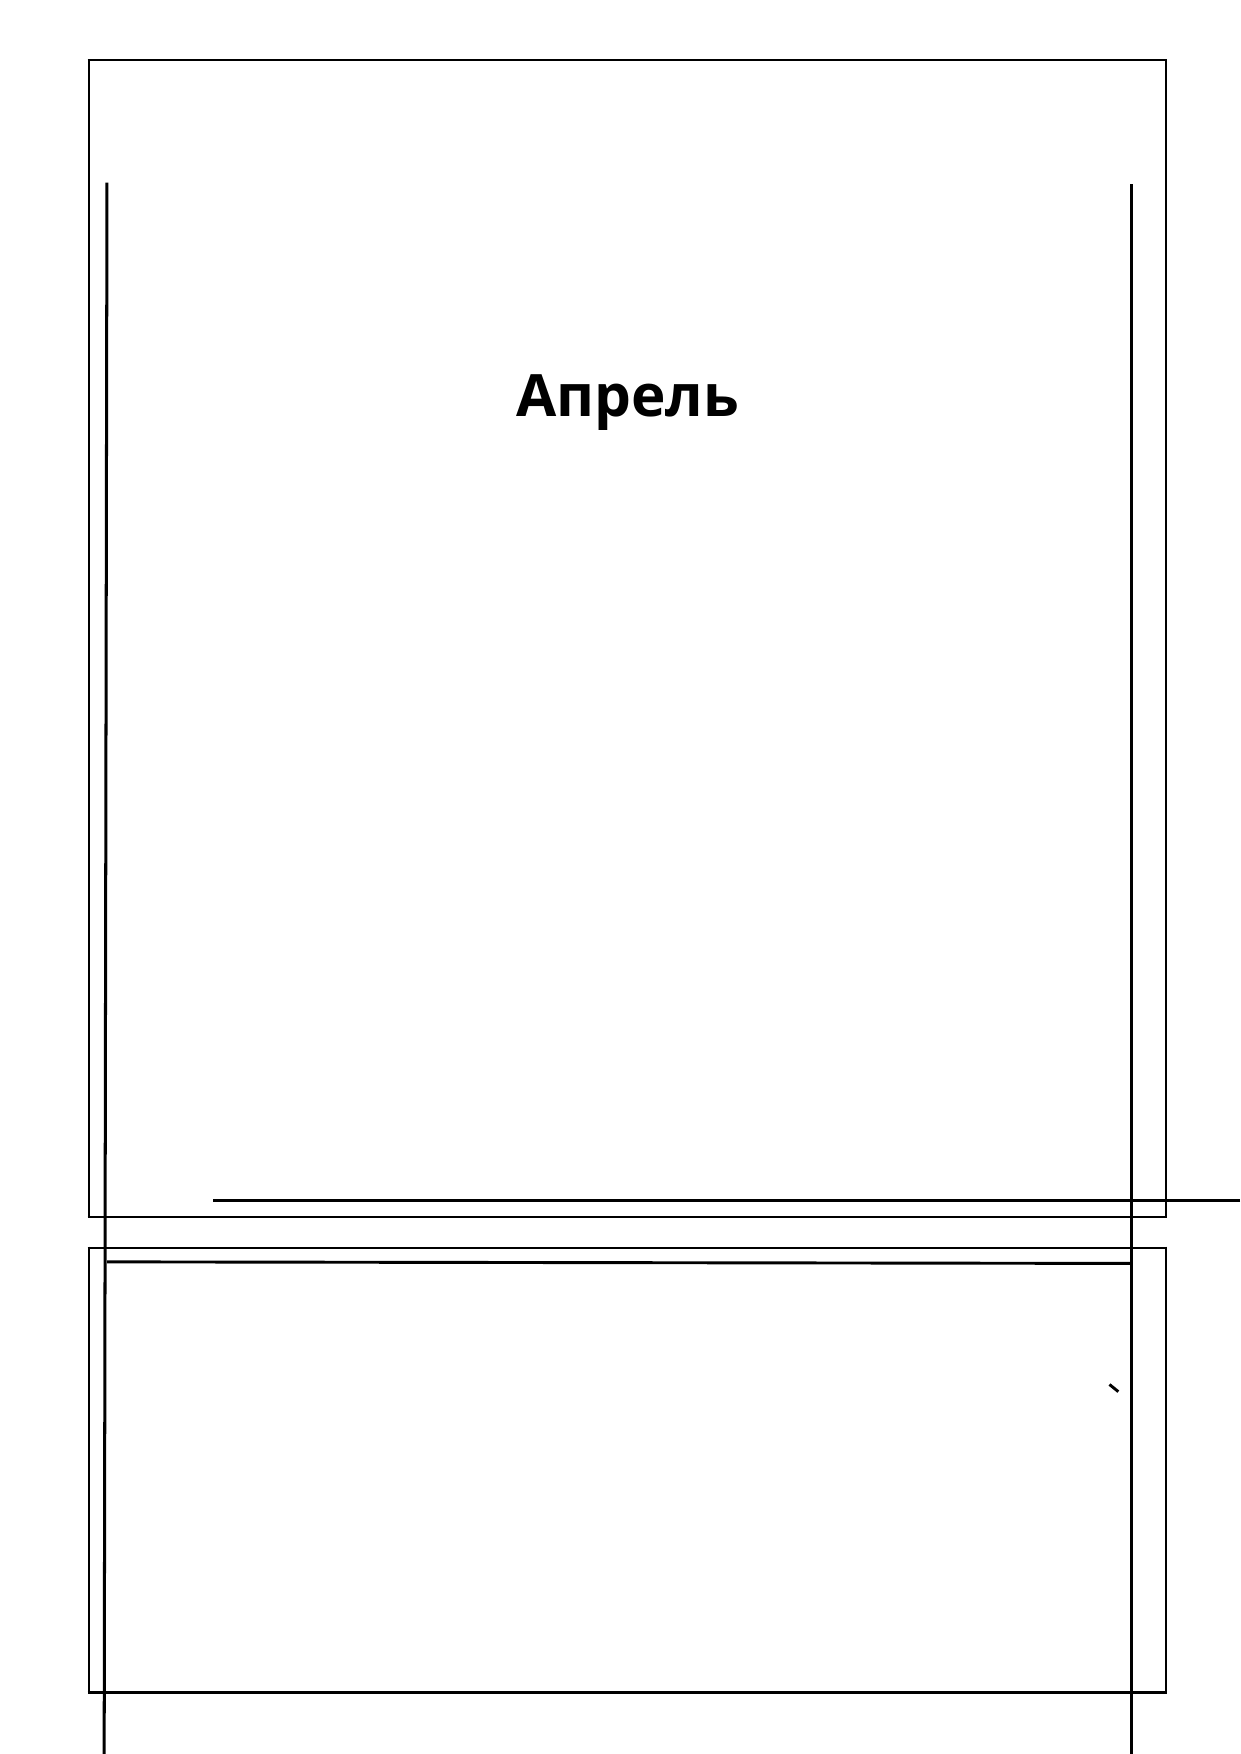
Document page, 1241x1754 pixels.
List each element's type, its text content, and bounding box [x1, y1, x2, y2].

table_header [106, 1264, 1130, 1691]
table_header [90, 1249, 103, 1691]
table_header [1133, 1249, 1165, 1691]
table_header Апрель [90, 61, 1165, 1216]
table_header [107, 1249, 1130, 1261]
